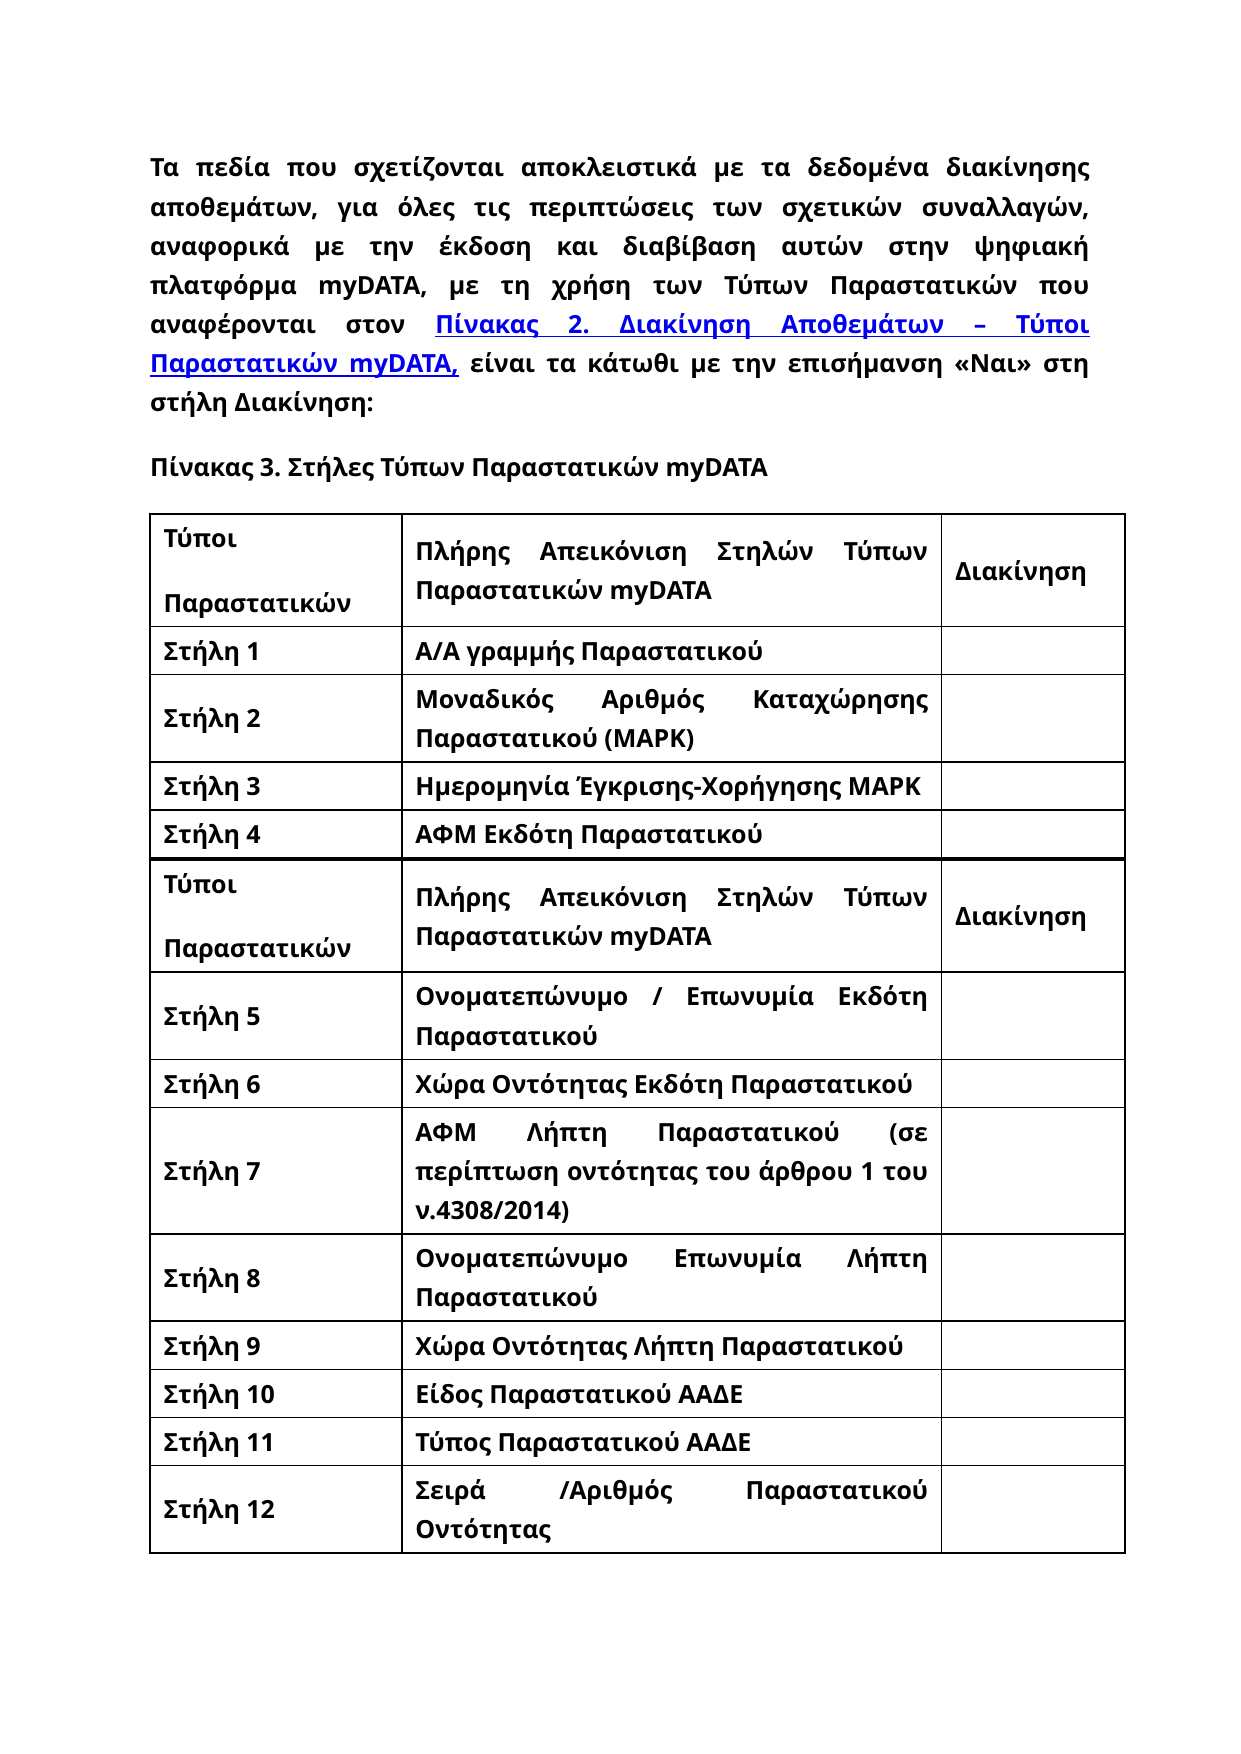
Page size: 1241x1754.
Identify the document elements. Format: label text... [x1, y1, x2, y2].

table_cell Στήλη 8 [151, 1235, 401, 1320]
table_cell Στήλη 9 [151, 1322, 401, 1368]
table_cell [942, 763, 1124, 809]
table_cell [942, 1108, 1124, 1233]
table_header Τύποι Παραστατικών [151, 515, 401, 626]
table_cell [942, 675, 1124, 761]
table_cell Χώρα Οντότητας Λήπτη Παραστατικού [403, 1322, 941, 1368]
table_cell Ονοματεπώνυμο / Επωνυμία Εκδότη Παραστατικού [403, 973, 941, 1058]
table_cell Ονοματεπώνυμο Επωνυμία Λήπτη Παραστατικού [403, 1235, 941, 1320]
table_cell Ημερομηνία Έγκρισης-Χορήγησης ΜΑΡΚ [403, 763, 941, 809]
table_cell [942, 973, 1124, 1058]
table_cell Στήλη 12 [151, 1466, 401, 1552]
table_cell Στήλη 4 [151, 811, 401, 857]
table_cell Στήλη 11 [151, 1418, 401, 1465]
table_cell Στήλη 6 [151, 1060, 401, 1107]
table_cell Στήλη 3 [151, 763, 401, 809]
table_cell [942, 1418, 1124, 1465]
text Τα πεδία που σχετίζονται αποκλειστικά με τα δεδομένα διακίνησης αποθεμάτων, για όλες τις περιπτώσεις των σχετικών συναλλαγών, αναφορικά με την έκδοση και διαβίβαση αυτών στην ψηφιακή πλατφόρμα myDATA, με τη χρήση των Τύπων Παραστατικών που αναφέρονται στον Πίνακας 2. Διακίνηση Αποθεμάτων – Τύποι Παραστατικών myDATA, είναι τα κάτωθι με την επισήμανση «Ναι» στη στήλη Διακίνηση: [150, 150, 1090, 419]
table_cell [942, 1322, 1124, 1368]
table_cell [942, 627, 1124, 674]
table_cell [942, 1235, 1124, 1320]
table_cell Χώρα Οντότητας Εκδότη Παραστατικού [403, 1060, 941, 1107]
table_header Διακίνηση [942, 515, 1124, 626]
table_cell Είδος Παραστατικού ΑΑΔΕ [403, 1370, 941, 1417]
table_cell Α/Α γραμμής Παραστατικού [403, 627, 941, 674]
table_header Πλήρης Απεικόνιση Στηλών Τύπων Παραστατικών myDATA [403, 861, 941, 971]
table_cell [942, 1370, 1124, 1417]
table_cell Στήλη 2 [151, 675, 401, 761]
table_cell Σειρά /Αριθμός Παραστατικού Οντότητας [403, 1466, 941, 1552]
table_cell [942, 811, 1124, 857]
table_cell Μοναδικός Αριθμός Καταχώρησης Παραστατικού (ΜΑΡΚ) [403, 675, 941, 761]
table_header Πλήρης Απεικόνιση Στηλών Τύπων Παραστατικών myDATA [403, 515, 941, 626]
table_cell ΑΦΜ Λήπτη Παραστατικού (σε περίπτωση οντότητας του άρθρου 1 του ν.4308/2014) [403, 1108, 941, 1233]
table_header Τύποι Παραστατικών [151, 861, 401, 971]
table_cell Στήλη 1 [151, 627, 401, 674]
table_cell Τύπος Παραστατικού ΑΑΔΕ [403, 1418, 941, 1465]
table_cell [942, 1466, 1124, 1552]
table_cell ΑΦΜ Εκδότη Παραστατικού [403, 811, 941, 857]
table_cell Στήλη 5 [151, 973, 401, 1058]
table_cell Στήλη 7 [151, 1108, 401, 1233]
table_header Διακίνηση [942, 861, 1124, 971]
table_cell [942, 1060, 1124, 1107]
text Πίνακας 3. Στήλες Τύπων Παραστατικών myDATA [150, 449, 1090, 483]
table_cell Στήλη 10 [151, 1370, 401, 1417]
